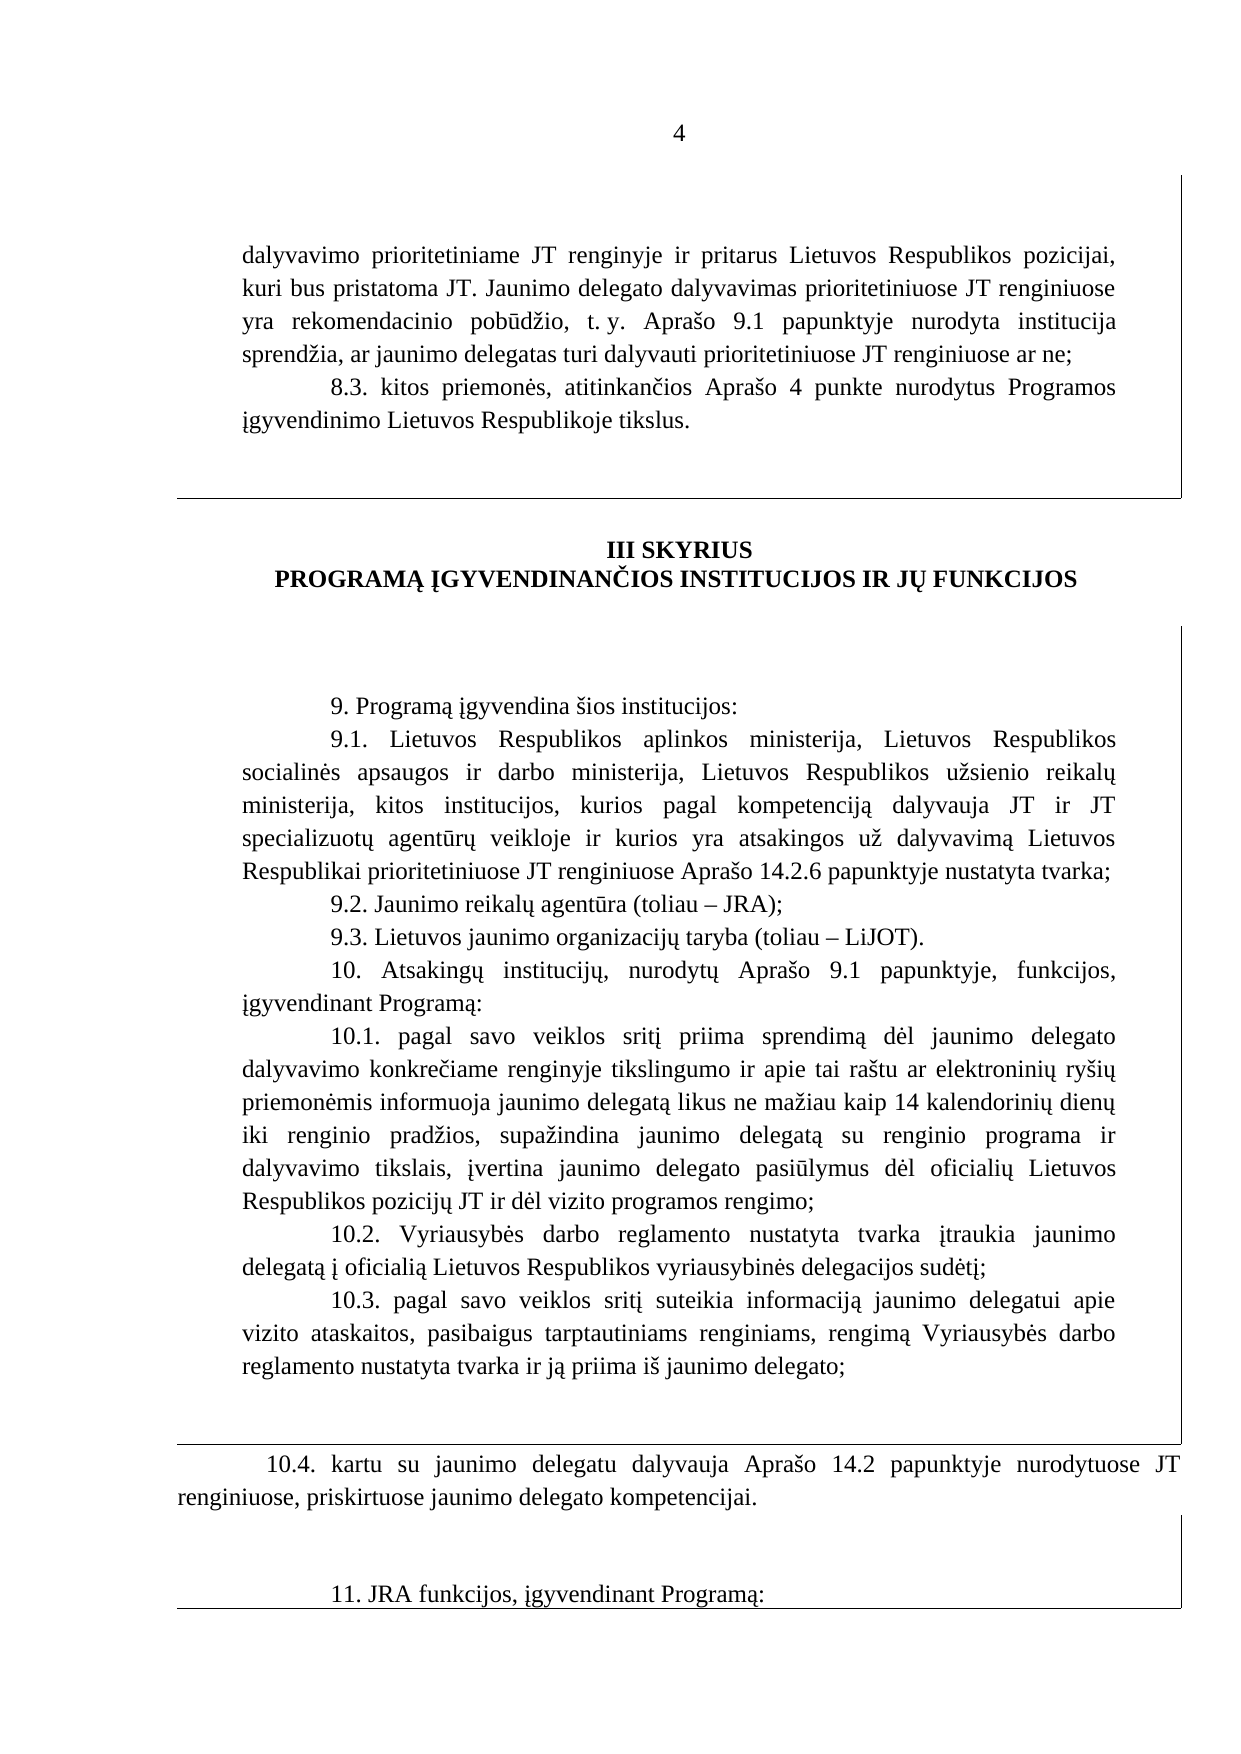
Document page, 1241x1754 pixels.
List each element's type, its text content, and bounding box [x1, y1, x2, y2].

text 9.1. Lietuvos Respublikos aplinkos ministerija, Lietuvos Respublikos socialinės apsaugos ir darbo ministerija, Lietuvos Respublikos užsienio reikalų ministerija, kitos institucijos, kurios pagal kompetenciją dalyvauja JT ir JT specializuotų agentūrų veikloje ir kurios yra atsakingos už dalyvavimą Lietuvos Respublikai prioritetiniuose JT renginiuose Aprašo 14.2.6 papunktyje nustatyta tvarka; [177, 659, 1181, 824]
text PROGRAMĄ ĮGYVENDINANČIOS INSTITUCIJOS IR JŲ FUNKCIJOS [177, 564, 1181, 593]
text 11. JRA funkcijos, įgyvendinant Programą: [177, 1515, 1181, 1608]
text 10. Atsakingų institucijų, nurodytų Aprašo 9.1 papunktyje, funkcijos, įgyvendinant Programą: [177, 890, 1181, 956]
text III SKYRIUS [177, 536, 1181, 564]
text 8.3. kitos priemonės, atitinkančios Aprašo 4 punkte nurodytus Programos įgyvendinimo Lietuvos Respublikoje tikslus. [177, 307, 1181, 498]
text 9. Programą įgyvendina šios institucijos: [177, 626, 1181, 659]
text 10.4. kartu su jaunimo delegatu dalyvauja Aprašo 14.2 papunktyje nurodytuose JT renginiuose, priskirtuose jaunimo delegato kompetencijai. [177, 1449, 1181, 1511]
text 8.2. jaunimo delegato dalyvavimas JT svarstant Lietuvos Respublikai svarbius dokumentus ir (ar) aktualius klausimus, atstovavimas Lietuvos Respublikai, vienai iš Aprašo 9.1 papunktyje nurodytų institucijų priėmus teigiamą sprendimą dėl jo dalyvavimo prioritetiniame JT renginyje ir pritarus Lietuvos Respublikos pozicijai, kuri bus pristatoma JT. Jaunimo delegato dalyvavimas prioritetiniuose JT renginiuose yra rekomendacinio pobūdžio, t. y. Aprašo 9.1 papunktyje nurodyta institucija sprendžia, ar jaunimo delegatas turi dalyvauti prioritetiniuose JT renginiuose ar ne; [177, 175, 1181, 307]
text 10.3. pagal savo veiklos sritį suteikia informaciją jaunimo delegatui apie vizito ataskaitos, pasibaigus tarptautiniams renginiams, rengimą Vyriausybės darbo reglamento nustatyta tvarka ir ją priima iš jaunimo delegato; [177, 1221, 1181, 1444]
text 10.1. pagal savo veiklos sritį priima sprendimą dėl jaunimo delegato dalyvavimo konkrečiame renginyje tikslingumo ir apie tai raštu ar elektroninių ryšių priemonėmis informuoja jaunimo delegatą likus ne mažiau kaip 14 kalendorinių dienų iki renginio pradžios, supažindina jaunimo delegatą su renginio programa ir dalyvavimo tikslais, įvertina jaunimo delegato pasiūlymus dėl oficialių Lietuvos Respublikos pozicijų JT ir dėl vizito programos rengimo; [177, 956, 1181, 1154]
text 10.2. Vyriausybės darbo reglamento nustatyta tvarka įtraukia jaunimo delegatą į oficialią Lietuvos Respublikos vyriausybinės delegacijos sudėtį; [177, 1154, 1181, 1221]
text 9.2. Jaunimo reikalų agentūra (toliau – JRA); [177, 824, 1181, 857]
text 9.3. Lietuvos jaunimo organizacijų taryba (toliau – LiJOT). [177, 857, 1181, 890]
